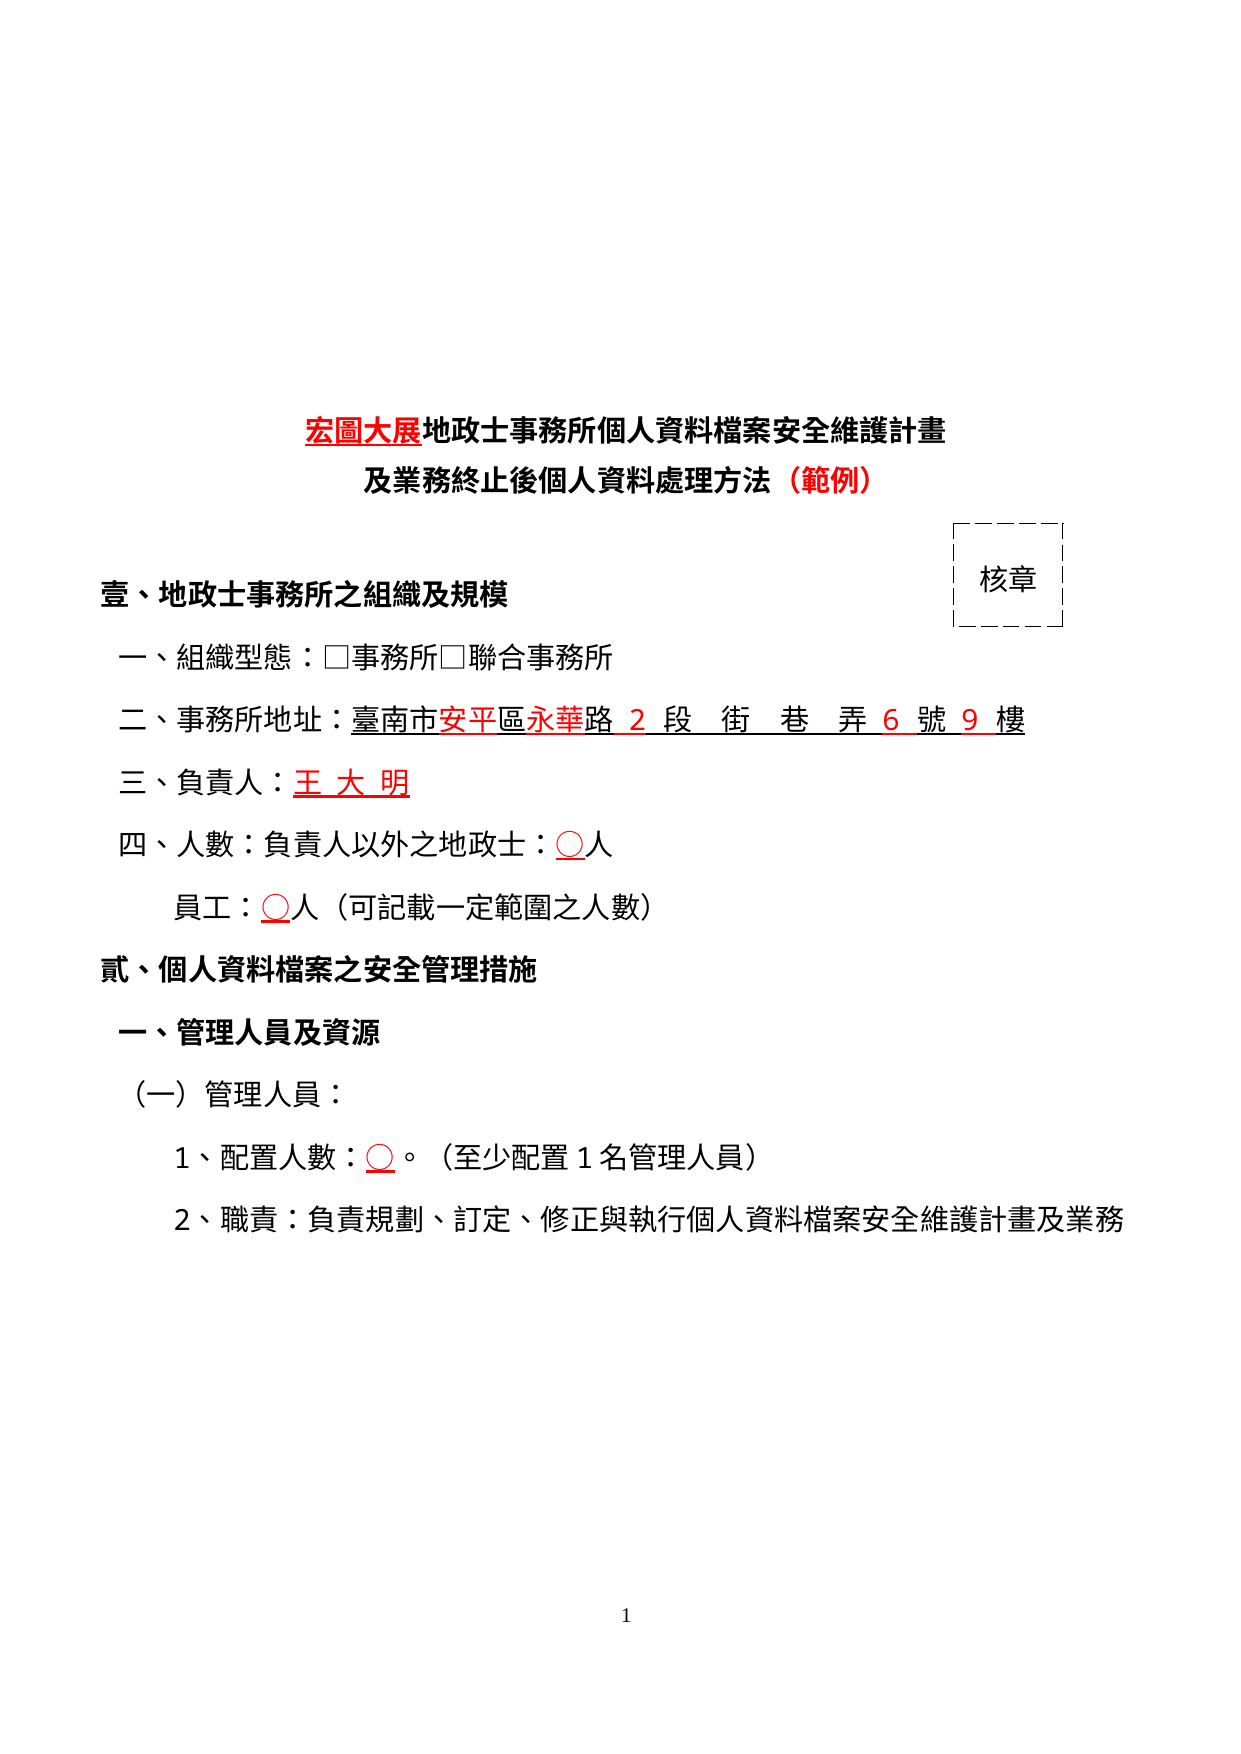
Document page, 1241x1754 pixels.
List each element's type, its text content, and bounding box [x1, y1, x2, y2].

text 一、管理人員及資源 [118, 989, 1152, 1051]
text 四、人數：負責人以外之地政士：○人 [118, 801, 1152, 864]
text 2、職責：負責規劃、訂定、修正與執行個人資料檔案安全維護計畫及業務 [173, 1176, 1152, 1239]
text 員工：○人（可記載一定範圍之人數） [100, 864, 1152, 926]
text [1063, 551, 1152, 614]
text 三、負責人：王 大 明 [118, 739, 1152, 801]
text 宏圖大展地政士事務所個人資料檔案安全維護計畫 [100, 401, 1152, 451]
text （一）管理人員： [117, 1051, 1152, 1114]
text 壹、地政士事務所之組織及規模 [100, 551, 953, 614]
text 及業務終止後個人資料處理方法（範例） [100, 451, 1152, 501]
text 二、事務所地址：臺南市安平區永華路 2 段 街 巷 弄 6 號 9 樓 [118, 676, 1152, 739]
text 貳、個人資料檔案之安全管理措施 [100, 926, 1152, 989]
text 1、配置人數：○。（至少配置1名管理人員） [173, 1114, 1152, 1176]
text 一、組織型態：□事務所□聯合事務所 [118, 614, 1152, 676]
text 核章 [969, 556, 1047, 598]
